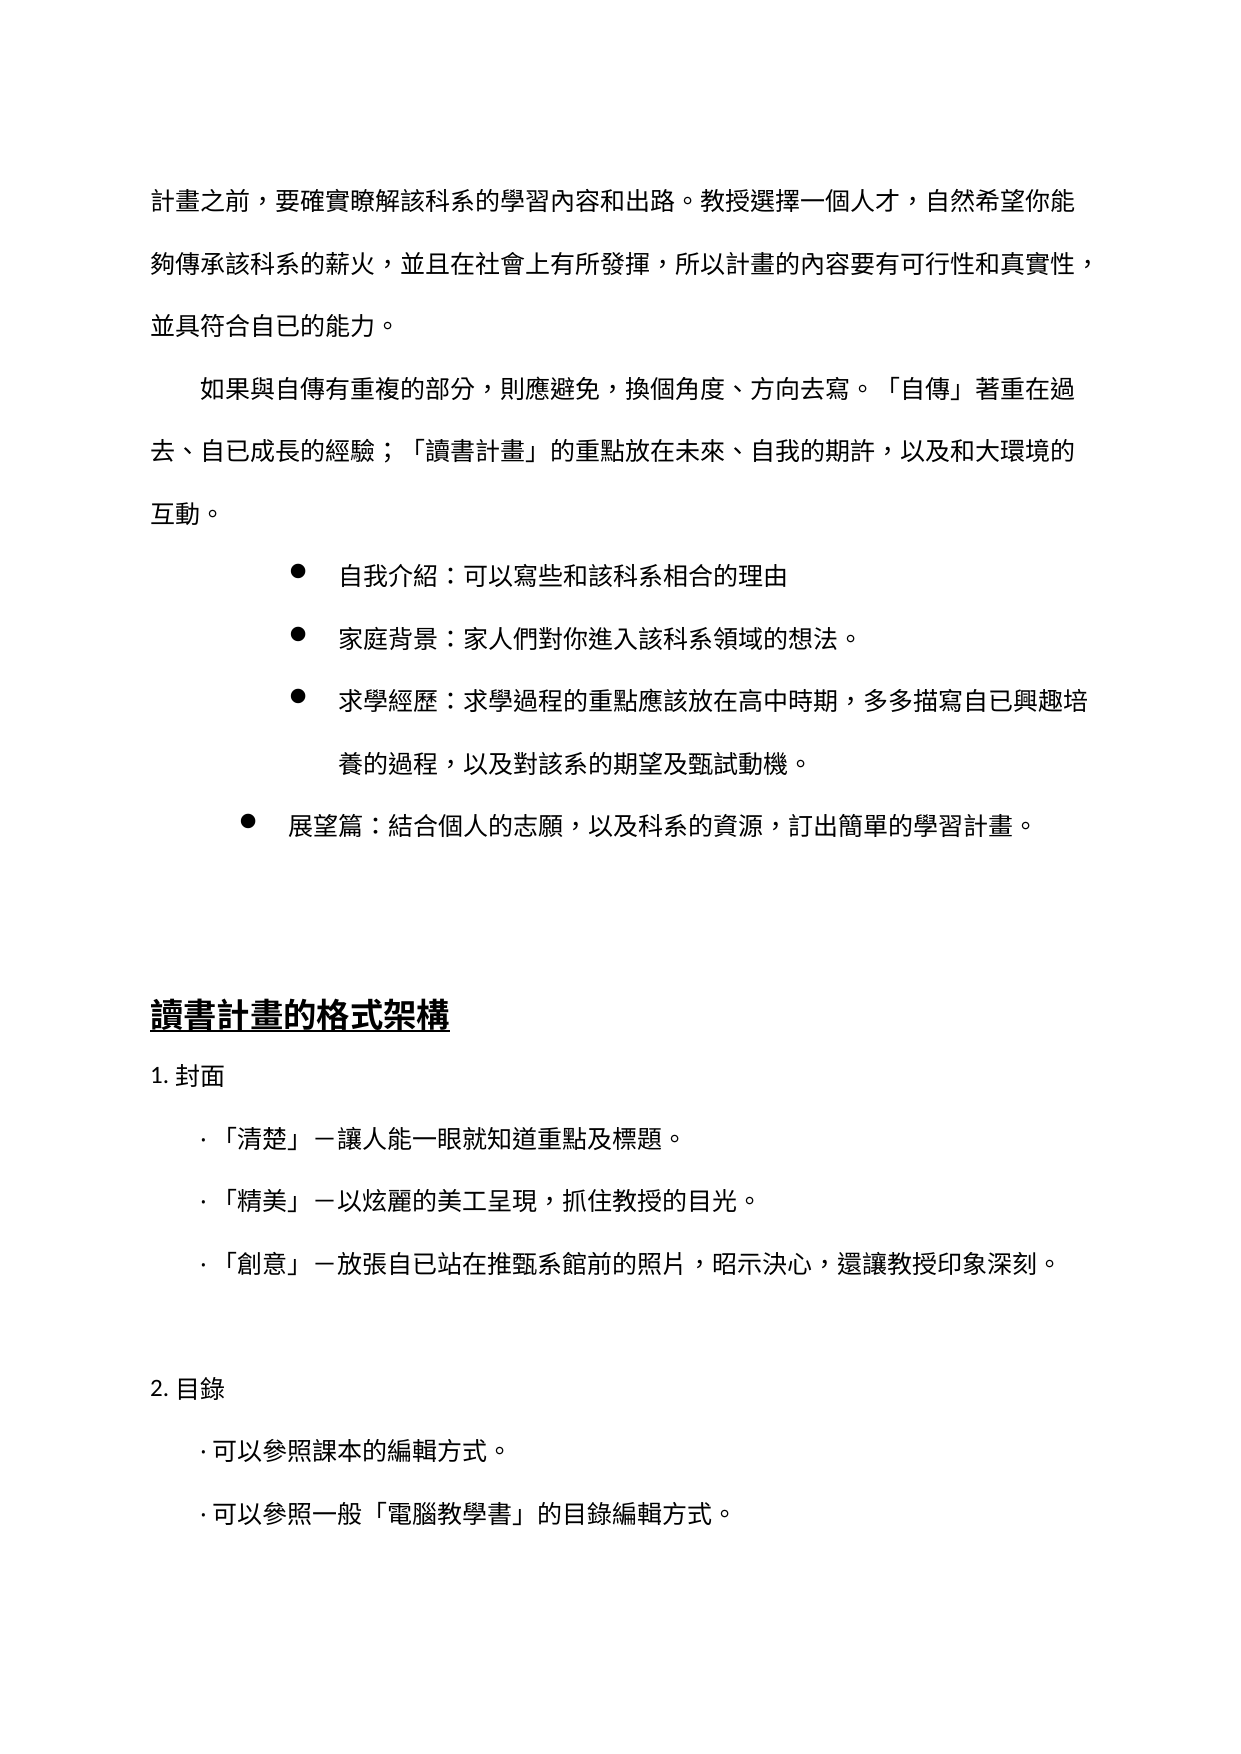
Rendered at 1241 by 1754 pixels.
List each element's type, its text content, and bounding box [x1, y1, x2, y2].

text ‧ 「清楚」－讓人能一眼就知道重點及標題。 [150, 1096, 1090, 1158]
text ‧ 「精美」－以炫麗的美工呈現，抓住教授的目光。 [150, 1158, 1090, 1221]
text 1. 封面 [150, 1033, 1090, 1096]
text 2. 目錄 [150, 1346, 1090, 1408]
list 求學經歷：求學過程的重點應該放在高中時期，多多描寫自已興趣培養的過程，以及對該系的期望及甄試動機。 [288, 658, 1090, 783]
list 家庭背景：家人們對你進入該科系領域的想法。 [288, 596, 1090, 658]
text 沒有人為過去作計畫，所以「讀書計畫」的內容自然以「未來」做為重點。撰寫計畫之前，要確實瞭解該科系的學習內容和出路。教授選擇一個人才，自然希望你能夠傳承該科系的薪火，並且在社會上有所發揮，所以計畫的內容要有可行性和真實性，並具符合自已的能力。 [150, 158, 1090, 346]
text ‧ 可以參照一般「電腦教學書」的目錄編輯方式。 [150, 1471, 1090, 1533]
text ‧ 「創意」－放張自已站在推甄系館前的照片，昭示決心，還讓教授印象深刻。 [200, 1221, 1090, 1283]
text 讀書計畫的格式架構 [150, 971, 1090, 1033]
list 自我介紹：可以寫些和該科系相合的理由 [288, 533, 1090, 596]
text ‧ 可以參照課本的編輯方式。 [150, 1408, 1090, 1471]
text 如果與自傳有重複的部分，則應避免，換個角度、方向去寫。「自傳」著重在過去、自已成長的經驗；「讀書計畫」的重點放在未來、自我的期許，以及和大環境的互動。 [150, 346, 1090, 533]
list 展望篇：結合個人的志願，以及科系的資源，訂出簡單的學習計畫。 [238, 783, 1090, 846]
